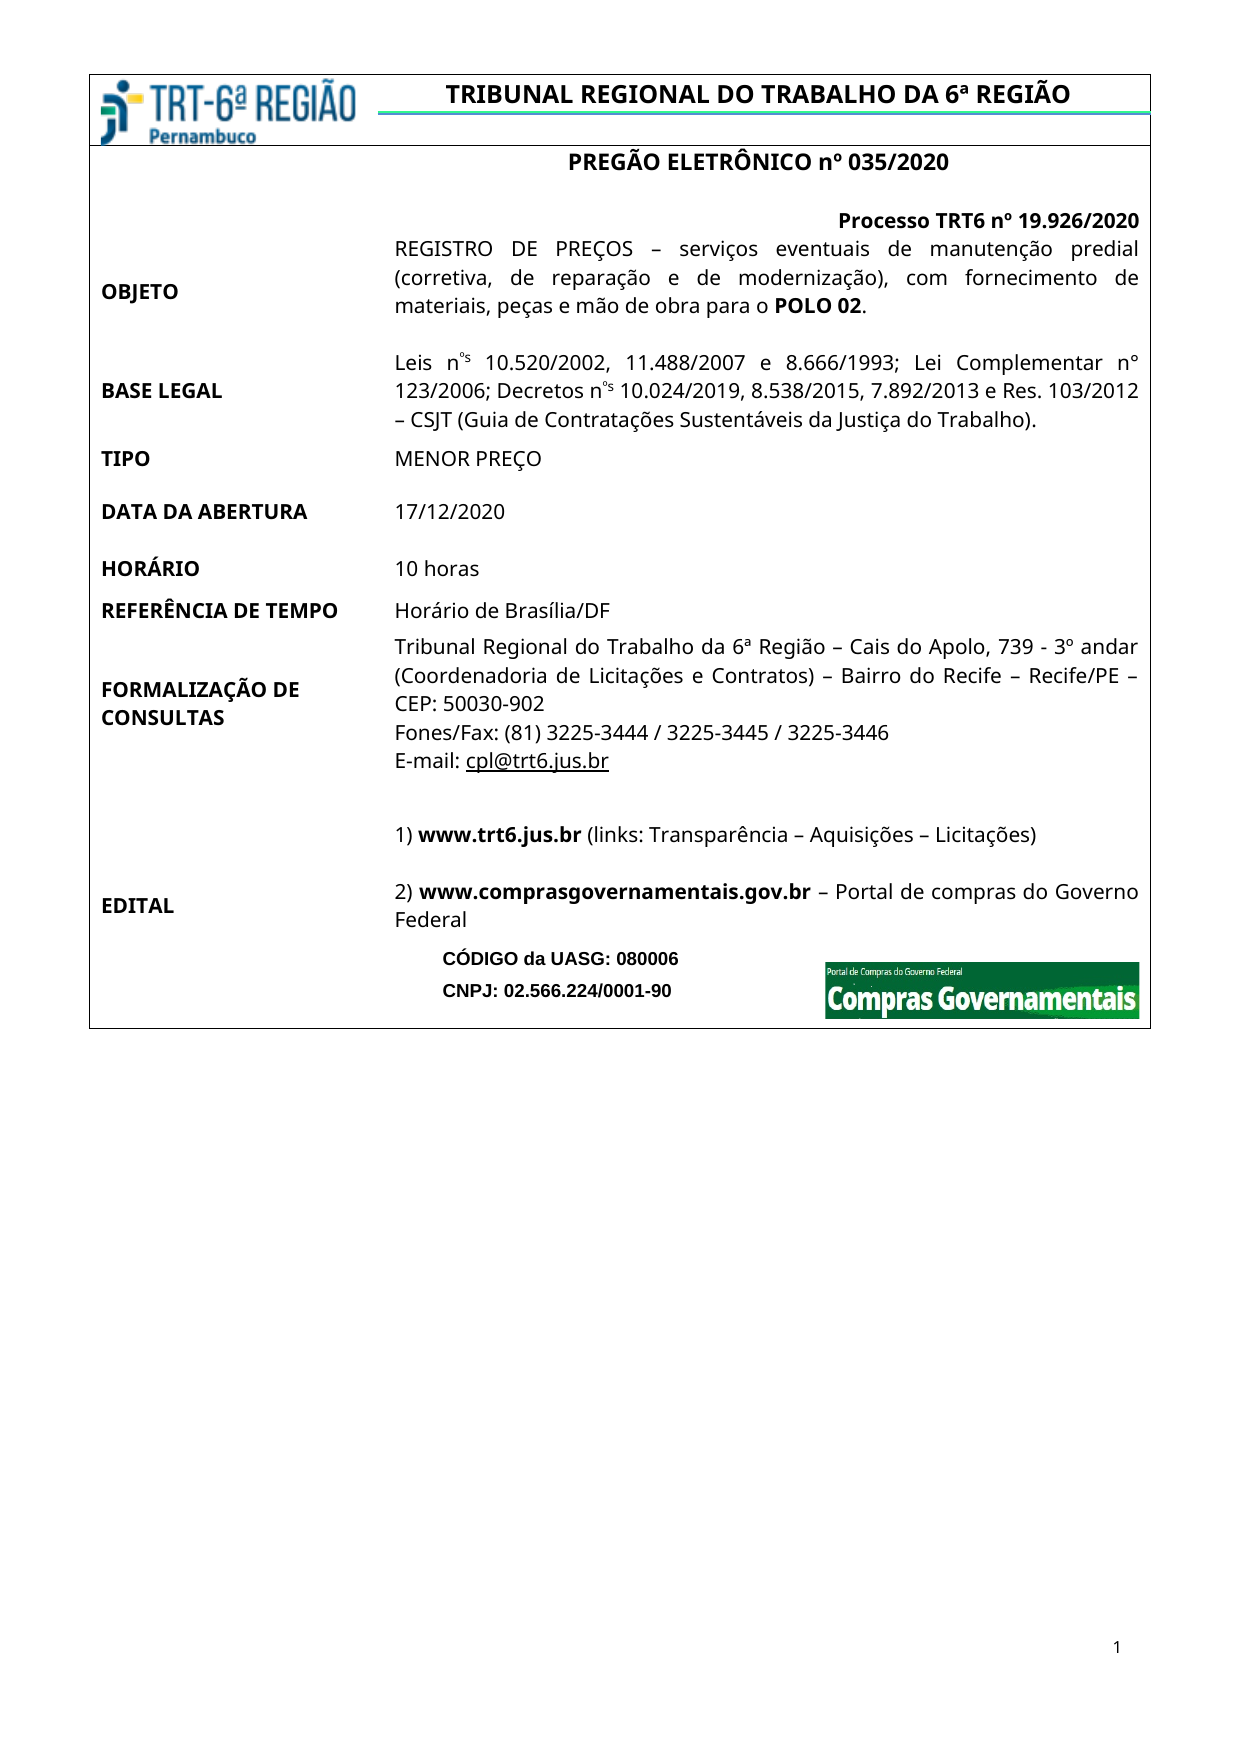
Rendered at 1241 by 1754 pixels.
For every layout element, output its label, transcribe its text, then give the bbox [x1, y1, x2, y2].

table_cell MENOR PREÇO [383, 434, 1150, 483]
table_header [356, 75, 366, 145]
table_cell OBJETO [90, 234, 383, 348]
table_cell BASE LEGAL [90, 348, 383, 433]
table_cell 1) www.trt6.jus.br (links: Transparência – Aquisições – Licitações) 2) www.comprasgovernamentais.gov.br – Portal de compras do Governo Federal [383, 782, 1150, 1028]
picture [100, 75, 356, 146]
table_cell Horário de Brasília/DF [383, 596, 1150, 624]
table_header TRIBUNAL REGIONAL DO TRABALHO DA 6ª REGIÃO [366, 75, 1150, 145]
table_cell 10 horas [383, 540, 1150, 596]
table_cell Tribunal Regional do Trabalho da 6ª Região – Cais do Apolo, 739 - 3º andar (Coordenadoria de Licitações e Contratos) – Bairro do Recife – Recife/PE – CEP: 50030-902 Fones/Fax: (81) 3225-3444 / 3225-3445 / 3225-3446 E-mail: cpl@trt6.jus.br [383, 625, 1150, 782]
table_cell Processo TRT6 nº 19.926/2020 [90, 206, 1150, 234]
table_header [90, 75, 100, 145]
table_cell FORMALIZAÇÃO DE CONSULTAS [90, 625, 383, 782]
table_cell TIPO [90, 434, 383, 483]
table_cell Leis nºs 10.520/2002, 11.488/2007 e 8.666/1993; Lei Complementar n° 123/2006; Decretos nºs 10.024/2019, 8.538/2015, 7.892/2013 e Res. 103/2012 – CSJT (Guia de Contratações Sustentáveis da Justiça do Trabalho). [383, 348, 1150, 433]
table_cell DATA DA ABERTURA [90, 483, 383, 540]
table_cell 17/12/2020 [383, 483, 1150, 540]
table_cell REFERÊNCIA DE TEMPO [90, 596, 383, 624]
table_cell [90, 146, 366, 206]
table_cell REGISTRO DE PREÇOS – serviços eventuais de manutenção predial (corretiva, de reparação e de modernização), com fornecimento de materiais, peças e mão de obra para o POLO 02. [383, 234, 1150, 348]
table_cell HORÁRIO [90, 540, 383, 596]
table_cell PREGÃO ELETRÔNICO nº 035/2020 [366, 146, 1150, 206]
picture [825, 962, 1140, 1019]
table_cell EDITAL [90, 782, 383, 1028]
